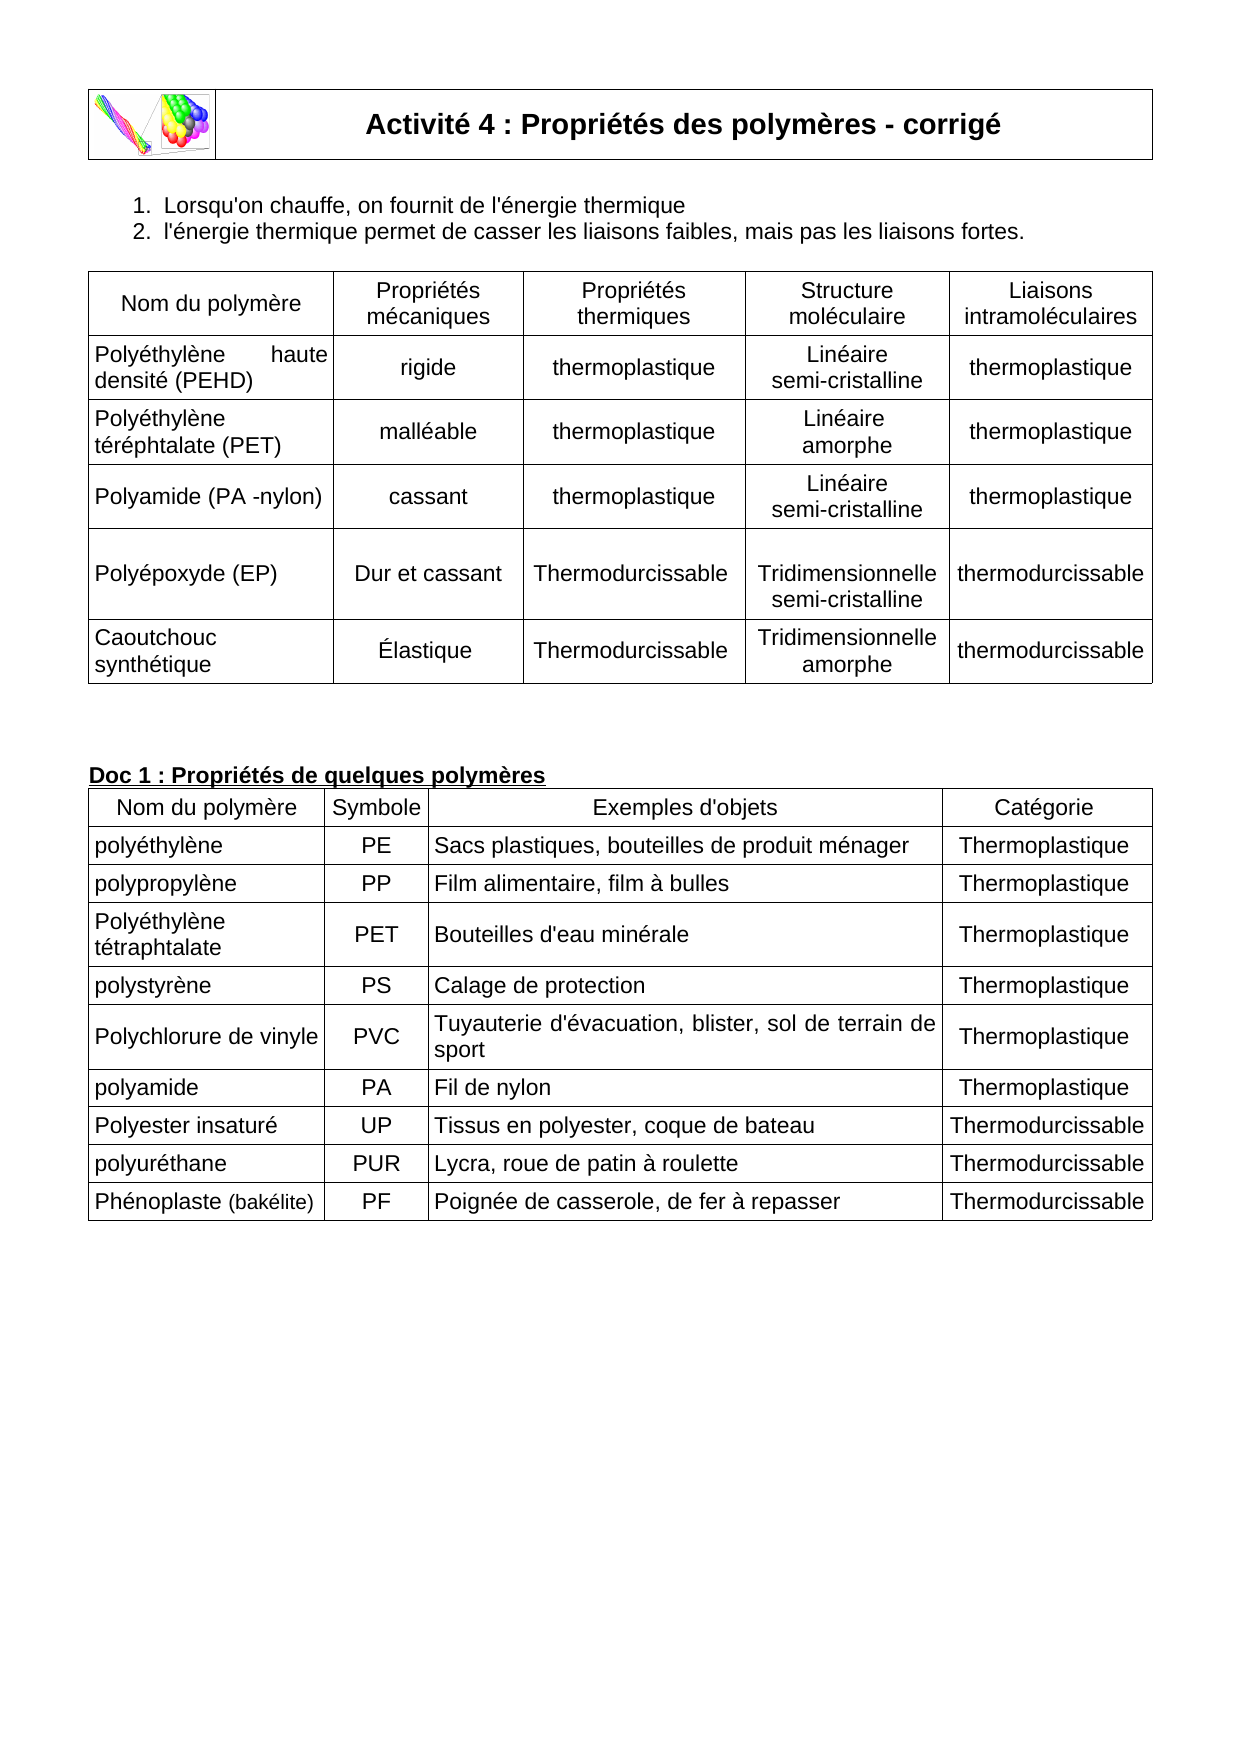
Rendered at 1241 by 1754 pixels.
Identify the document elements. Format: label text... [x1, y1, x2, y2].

table_cell Linéaire semi-cristalline [746, 465, 949, 528]
picture [94, 94, 210, 157]
table_header Propriétés mécaniques [334, 272, 523, 335]
table_cell Dur et cassant [334, 529, 523, 618]
table_header Structure moléculaire [746, 272, 949, 335]
table_header Propriétés thermiques [524, 272, 745, 335]
table_cell Polychlorure de vinyle [89, 1005, 324, 1068]
table_cell thermoplastique [524, 336, 745, 399]
table_cell Thermodurcissable [943, 1107, 1152, 1144]
table_cell PUR [325, 1145, 428, 1182]
table_cell Sacs plastiques, bouteilles de produit ménager [429, 827, 942, 864]
table_cell polyamide [89, 1070, 324, 1106]
table_cell Thermodurcissable [524, 620, 745, 683]
table_header Symbole [325, 789, 428, 826]
table_cell thermoplastique [524, 400, 745, 464]
table_cell Thermodurcissable [524, 529, 745, 618]
table_cell Tissus en polyester, coque de bateau [429, 1107, 942, 1144]
table_cell Élastique [334, 620, 523, 683]
table_cell Thermodurcissable [943, 1145, 1152, 1182]
table_cell Fil de nylon [429, 1070, 942, 1106]
table_cell cassant [334, 465, 523, 528]
table_cell Thermodurcissable [943, 1183, 1152, 1220]
table_cell Polyéthylène haute densité (PEHD) [89, 336, 333, 399]
table_header Nom du polymère [89, 272, 333, 335]
table_cell Linéaire amorphe [746, 400, 949, 464]
table_cell PA [325, 1070, 428, 1106]
table_header Activité 4 : Propriétés des polymères - corrigé [216, 90, 1152, 159]
table_cell Polyéthylène tétraphtalate [89, 903, 324, 966]
table_cell Calage de protection [429, 967, 942, 1004]
list l'énergie thermique permet de casser les liaisons faibles, mais pas les liaisons fortes. [126, 218, 1152, 244]
table_cell PE [325, 827, 428, 864]
table_cell thermoplastique [950, 336, 1152, 399]
table_cell Tuyauterie d'évacuation, blister, sol de terrain de sport [429, 1005, 942, 1068]
table_cell Tridimensionnelle semi-cristalline [746, 529, 949, 618]
table_cell Polyester insaturé [89, 1107, 324, 1144]
table_cell thermodurcissable [950, 529, 1152, 618]
table_cell malléable [334, 400, 523, 464]
table_cell Poignée de casserole, de fer à repasser [429, 1183, 942, 1220]
table_cell PS [325, 967, 428, 1004]
table_header Exemples d'objets [429, 789, 942, 826]
text Doc 1 : Propriétés de quelques polymères [88, 762, 1152, 788]
table_cell Bouteilles d'eau minérale [429, 903, 942, 966]
table_cell polystyrène [89, 967, 324, 1004]
table_cell polyuréthane [89, 1145, 324, 1182]
table_cell rigide [334, 336, 523, 399]
table_cell Linéaire semi-cristalline [746, 336, 949, 399]
table_cell Thermoplastique [943, 903, 1152, 966]
table_cell Thermoplastique [943, 827, 1152, 864]
table_cell UP [325, 1107, 428, 1144]
table_cell Thermoplastique [943, 1005, 1152, 1068]
table_cell Film alimentaire, film à bulles [429, 865, 942, 902]
table_cell PET [325, 903, 428, 966]
table_cell thermodurcissable [950, 620, 1152, 683]
table_header Catégorie [943, 789, 1152, 826]
table_cell Caoutchouc synthétique [89, 620, 333, 683]
table_cell polyéthylène [89, 827, 324, 864]
table_cell PVC [325, 1005, 428, 1068]
table_cell Polyamide (PA -nylon) [89, 465, 333, 528]
table_cell Thermoplastique [943, 967, 1152, 1004]
list Lorsqu'on chauffe, on fournit de l'énergie thermique [126, 192, 1152, 218]
table_cell Tridimensionnelle amorphe [746, 620, 949, 683]
table_cell PP [325, 865, 428, 902]
table_header Nom du polymère [89, 789, 324, 826]
table_cell Phénoplaste (bakélite) [89, 1183, 324, 1220]
table_cell PF [325, 1183, 428, 1220]
table_cell thermoplastique [524, 465, 745, 528]
table_cell Lycra, roue de patin à roulette [429, 1145, 942, 1182]
table_cell Polyéthylène téréphtalate (PET) [89, 400, 333, 464]
table_cell Polyépoxyde (EP) [89, 529, 333, 618]
table_cell polypropylène [89, 865, 324, 902]
table_header [89, 90, 215, 159]
table_cell Thermoplastique [943, 1070, 1152, 1106]
table_header Liaisons intramoléculaires [950, 272, 1152, 335]
table_cell thermoplastique [950, 400, 1152, 464]
table_cell thermoplastique [950, 465, 1152, 528]
table_cell Thermoplastique [943, 865, 1152, 902]
